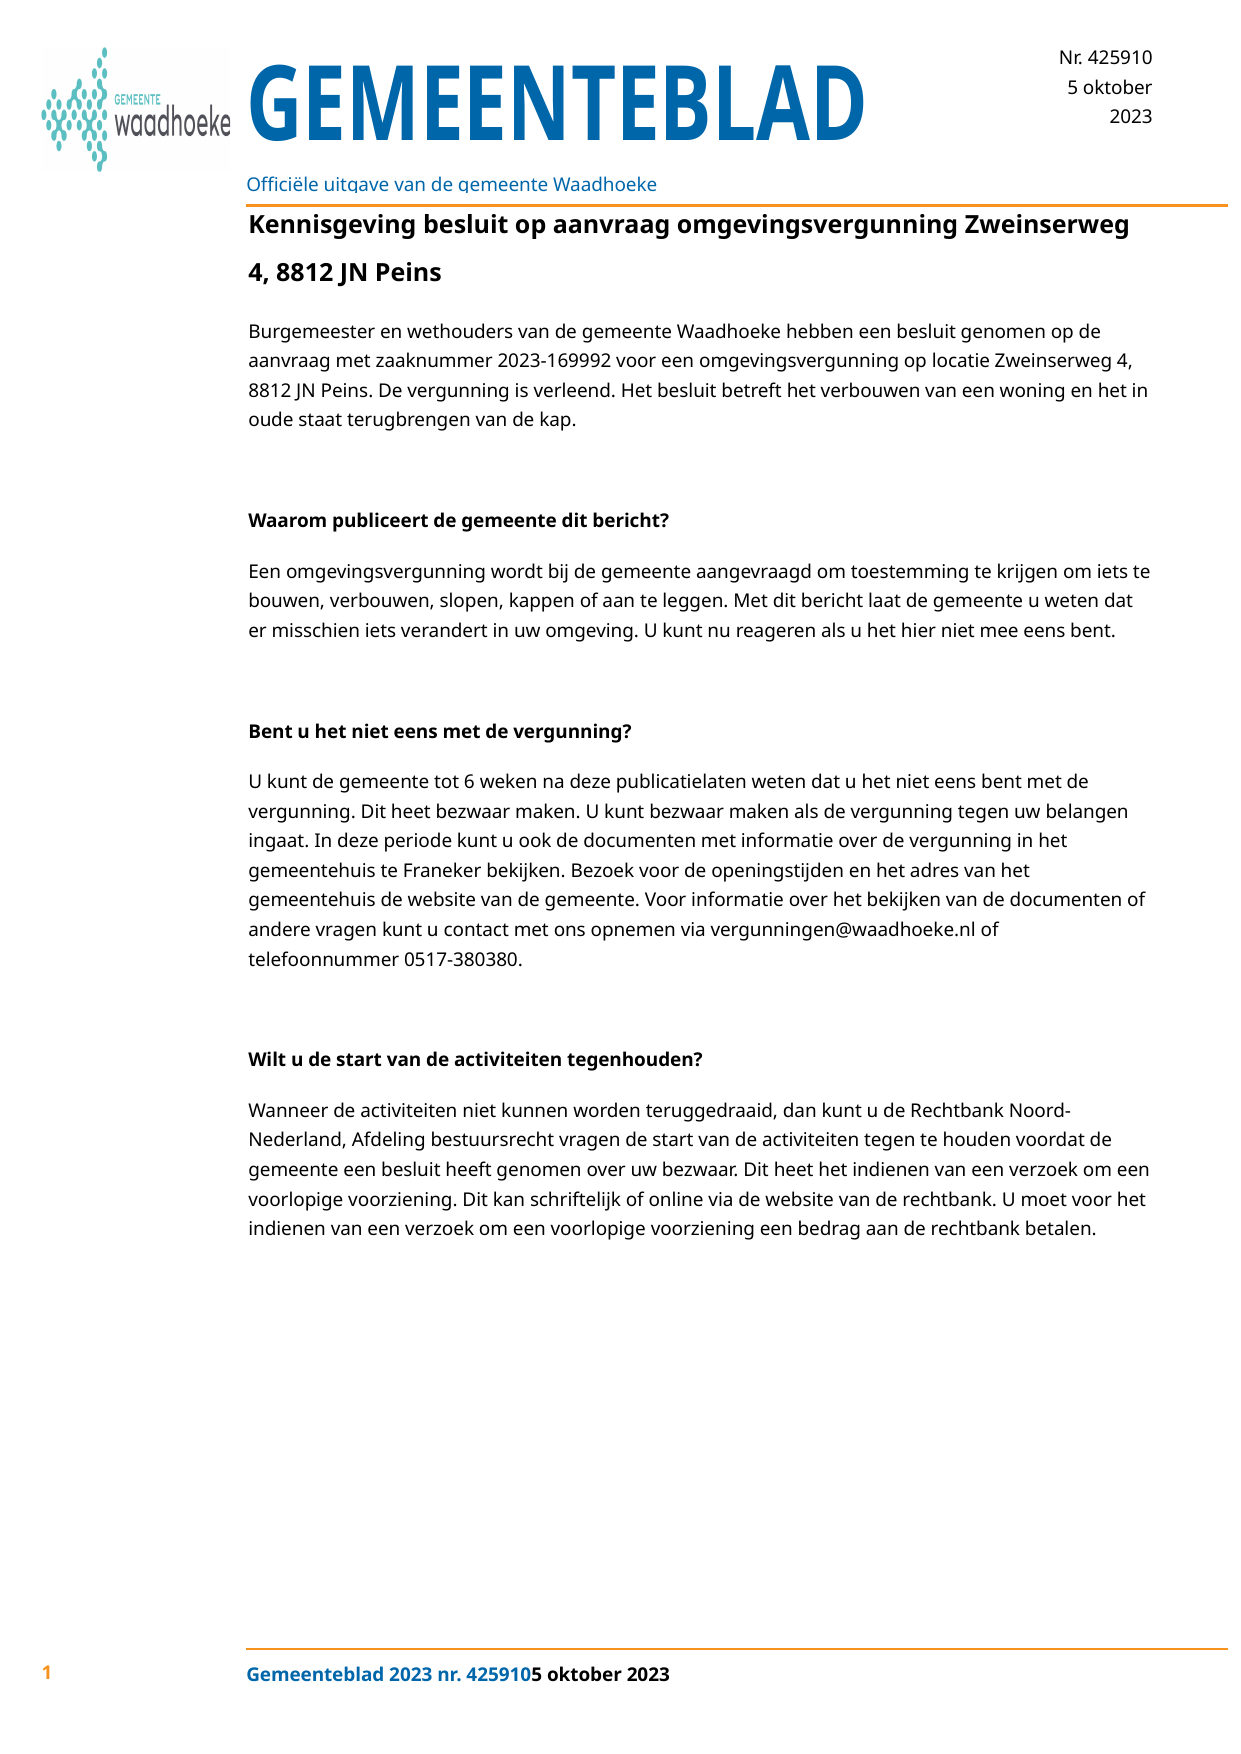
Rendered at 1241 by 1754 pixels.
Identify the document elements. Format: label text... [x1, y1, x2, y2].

text Burgemeester en wethouders van de gemeente Waadhoeke hebben een besluit genomen op de aanvraag met zaaknummer 2023-169992 voor een omgevingsvergunning op locatie Zweinserweg 4, 8812 JN Peins. De vergunning is verleend. Het besluit betreft het verbouwen van een woning en het in oude staat terugbrengen van de kap. [248, 318, 1152, 432]
text Wanneer de activiteiten niet kunnen worden teruggedraaid, dan kunt u de Rechtbank Noord-Nederland, Afdeling bestuursrecht vragen de start van de activiteiten tegen te houden voordat de gemeente een besluit heeft genomen over uw bezwaar. Dit heet het indienen van een verzoek om een voorlopige voorziening. Dit kan schriftelijk of online via de website van de rechtbank. U moet voor het indienen van een verzoek om een voorlopige voorziening een bedrag aan de rechtbank betalen. [248, 1097, 1152, 1241]
text Waarom publiceert de gemeente dit bericht? [248, 507, 1152, 533]
text Wilt u de start van de activiteiten tegenhouden? [248, 1047, 1152, 1072]
picture [41, 47, 231, 172]
text Kennisgeving besluit op aanvraag omgevingsvergunning Zweinserweg 4, 8812 JN Peins [248, 207, 1152, 288]
text Bent u het niet eens met de vergunning? [248, 718, 1152, 744]
text Een omgevingsvergunning wordt bij de gemeente aangevraagd om toestemming te krijgen om iets te bouwen, verbouwen, slopen, kappen of aan te leggen. Met dit bericht laat de gemeente u weten dat er misschien iets verandert in uw omgeving. U kunt nu reageren als u het hier niet mee eens bent. [248, 558, 1152, 643]
text U kunt de gemeente tot 6 weken na deze publicatielaten weten dat u het niet eens bent met de vergunning. Dit heet bezwaar maken. U kunt bezwaar maken als de vergunning tegen uw belangen ingaat. In deze periode kunt u ook de documenten met informatie over de vergunning in het gemeentehuis te Franeker bekijken. Bezoek voor de openingstijden en het adres van het gemeentehuis de website van de gemeente. Voor informatie over het bekijken van de documenten of andere vragen kunt u contact met ons opnemen via vergunningen@waadhoeke.nl of telefoonnummer 0517-380380. [248, 768, 1152, 972]
